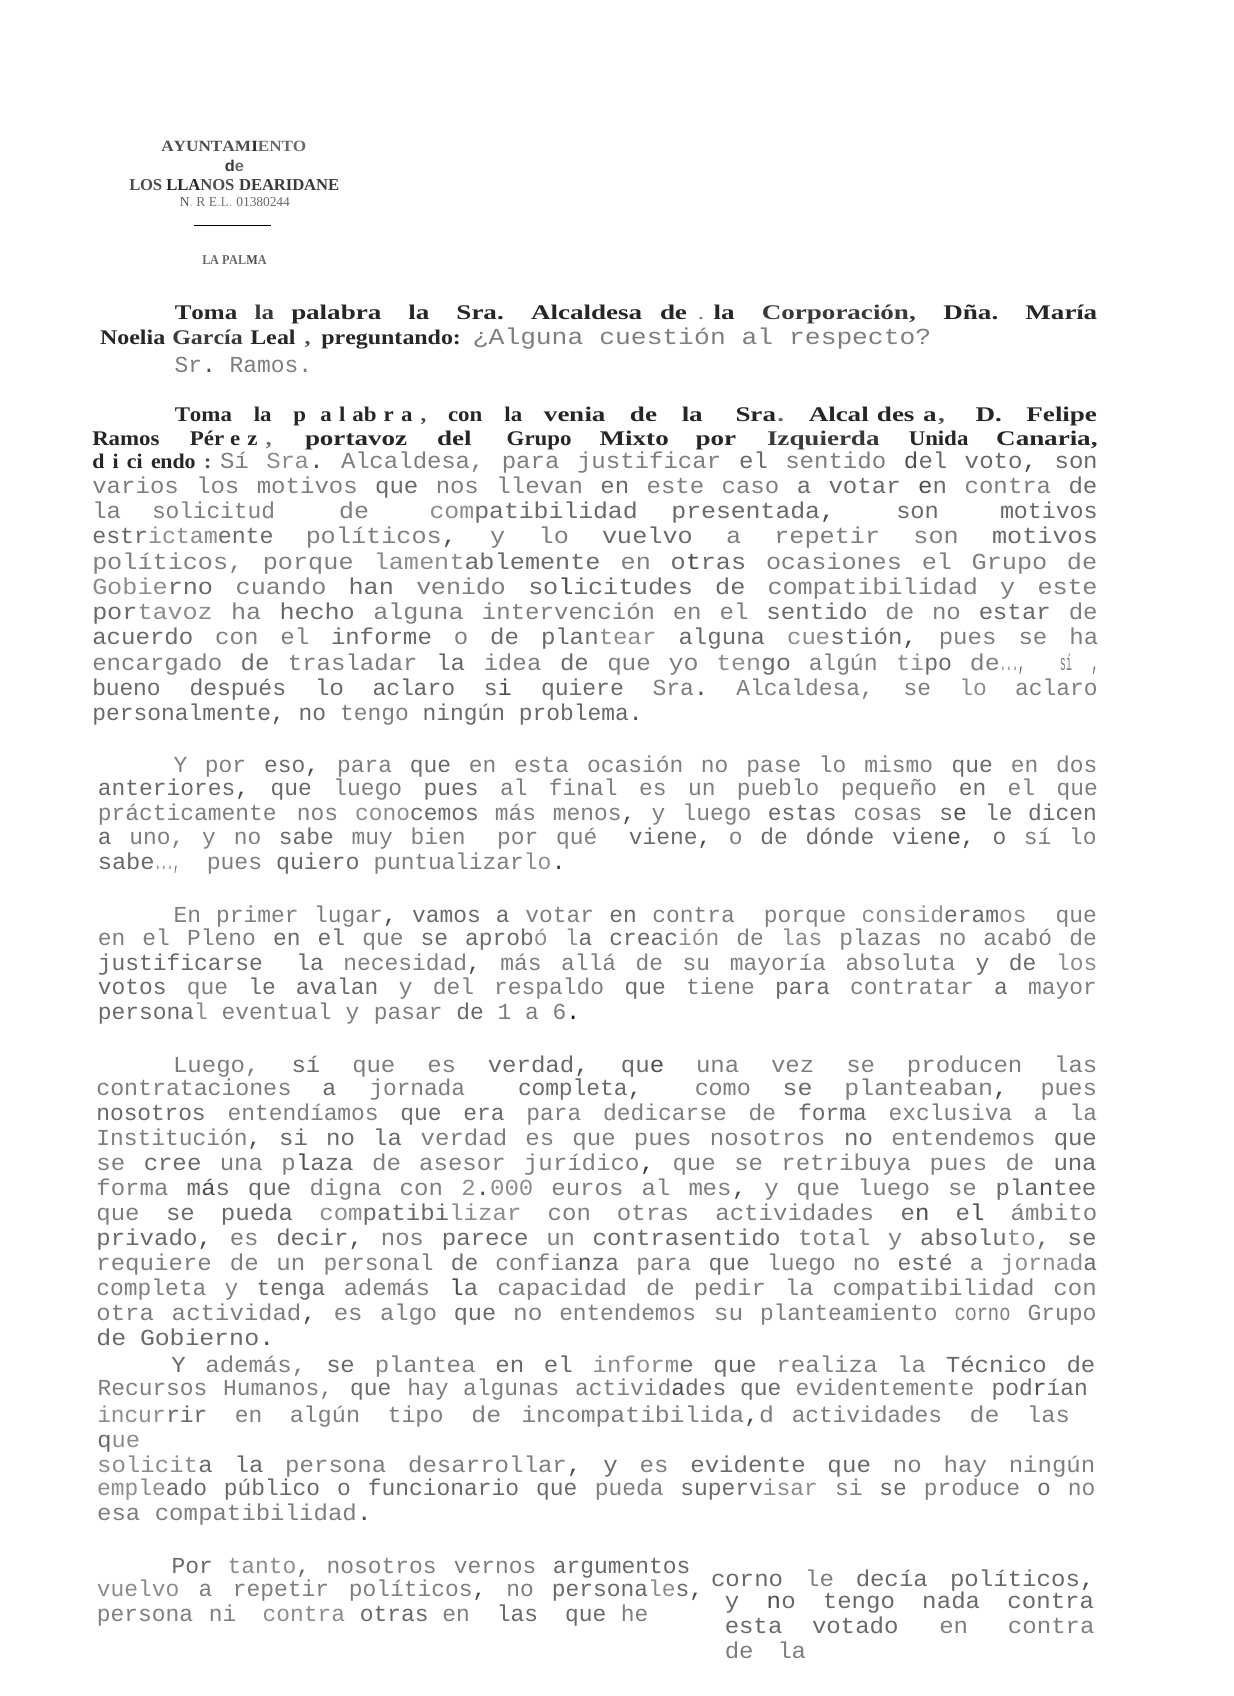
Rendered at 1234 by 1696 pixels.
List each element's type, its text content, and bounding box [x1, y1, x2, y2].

subtitle Por tanto, nosotros vernos argumentos vuelvo a repetir políticos, no personales, persona ni contra otras en las que he [97, 1554, 706, 1628]
subtitle Y por eso, para que en esta ocasión no pase lo mismo que en dos anteriores, que luego pues al final es un pueblo pequeño en el que prácticamente nos conocemos más menos, y luego estas cosas se le dicen a uno, y no sabe muy bien por qué viene, o de dónde viene, o sí lo sabe..., pues quiero puntualizarlo. [98, 753, 1098, 876]
text En primer lugar, vamos a votar en contra porque consideramos que en el Pleno en el que se aprobó la creación de las plazas no acabó de justificarse la necesidad, más allá de su mayoría absoluta y de los votos que le avalan y del respaldo que tiene para contratar a mayor personal eventual y pasar de 1 a 6. [98, 903, 1097, 1026]
text Toma la palabra la Sra. Alcaldesa de . la Corporación, Dña. María Noelia García Leal , preguntando: ¿Alguna cuestión al respecto? [100, 300, 1098, 352]
subtitle incurrir en algún tipo de incompatibilida,d actividades de las que [97, 1402, 1108, 1452]
text LA PALMA [81, 252, 387, 267]
subtitle Sr. Ramos. [174, 353, 1108, 378]
text de [81, 156, 387, 174]
text N. R E.L. 01380244 [81, 194, 388, 209]
text AYUNTAMIENTO [81, 136, 386, 154]
text Toma la p a l ab r a , con la venia de la Sra. Alcal des a, D. Felipe Ramos Pér e z , portavoz del Grupo Mixto por Izquierda Unida Canaria, d i ci endo : Sí Sra. Alcaldesa, para justificar el sentido del voto, son varios los motivos que nos llevan en este caso a votar en contra de la solicitud de compatibilidad presentada, son motivos estrictamente políticos, y lo vuelvo a repetir son motivos políticos, porque lamentablemente en otras ocasiones el Grupo de Gobierno cuando han venido solicitudes de compatibilidad y este portavoz ha hecho alguna intervención en el sentido de no estar de acuerdo con el informe o de plantear alguna cuestión, pues se ha encargado de trasladar la idea de que yo tengo algún tipo de..., sí , bueno después lo aclaro si quiere Sra. Alcaldesa, se lo aclaro personalmente, no tengo ningún problema. [92, 403, 1098, 727]
text LOS LLANOS DEARIDANE [81, 176, 387, 194]
text Y además, se plantea en el informe que realiza la Técnico de Recursos Humanos, que hay algunas actividades que evidentemente podrían [97, 1353, 1096, 1402]
text solicita la persona desarrollar, y es evidente que no hay ningún empleado público o funcionario que pueda supervisar si se produce o no esa compatibilidad. [97, 1453, 1095, 1527]
text corno le decía políticos, y no tengo nada contra esta votado en contra de la [711, 1567, 1094, 1665]
subtitle Luego, sí que es verdad, que una vez se producen las contrataciones a jornada completa, como se planteaban, pues nosotros entendíamos que era para dedicarse de forma exclusiva a la Institución, si no la verdad es que pues nosotros no entendemos que se cree una plaza de asesor jurídico, que se retribuya pues de una forma más que digna con 2.000 euros al mes, y que luego se plantee que se pueda compatibilizar con otras actividades en el ámbito privado, es decir, nos parece un contrasentido total y absoluto, se requiere de un personal de confianza para que luego no esté a jornada completa y tenga además la capacidad de pedir la compatibilidad con otra actividad, es algo que no entendemos su planteamiento corno Grupo de Gobierno. [96, 1053, 1097, 1352]
